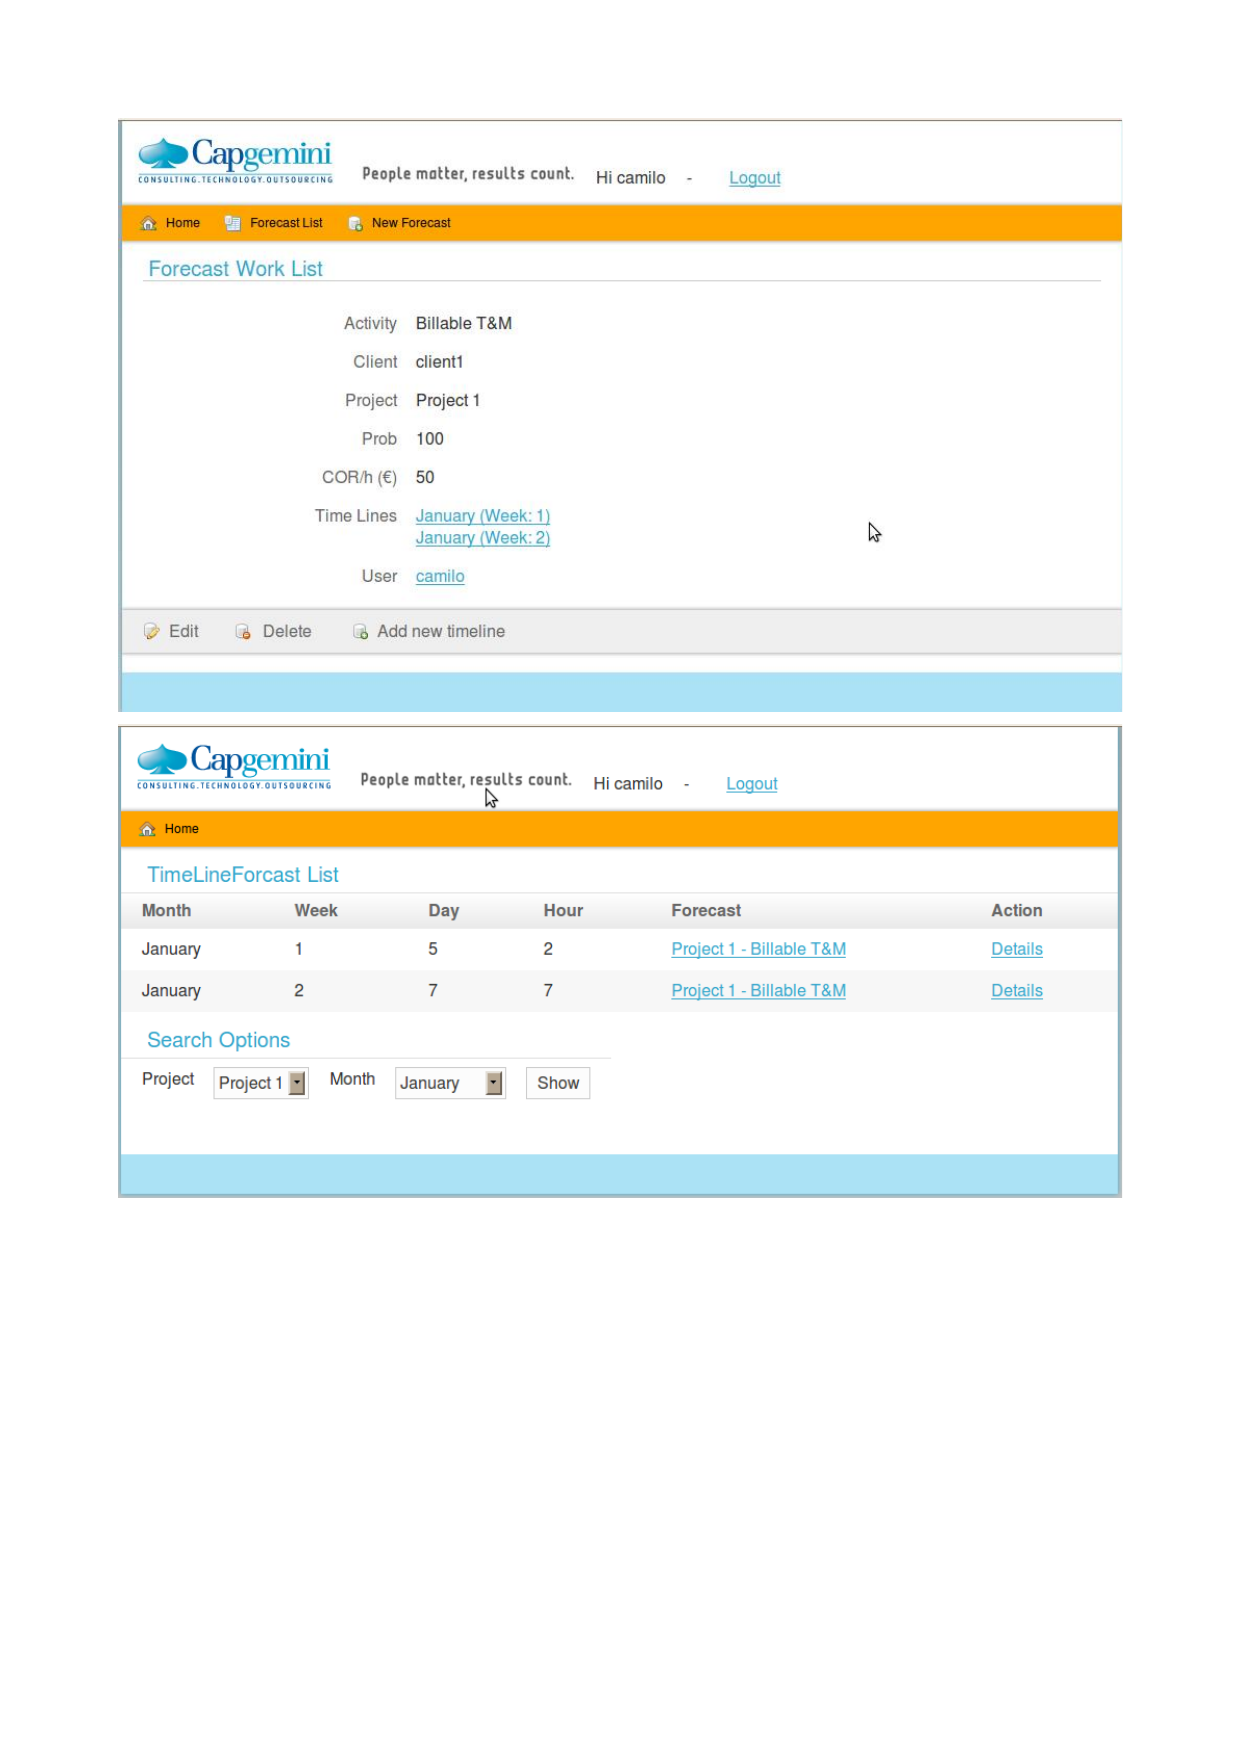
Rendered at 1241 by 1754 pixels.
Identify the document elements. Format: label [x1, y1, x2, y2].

picture [118, 118, 1123, 712]
picture [118, 724, 1123, 1198]
